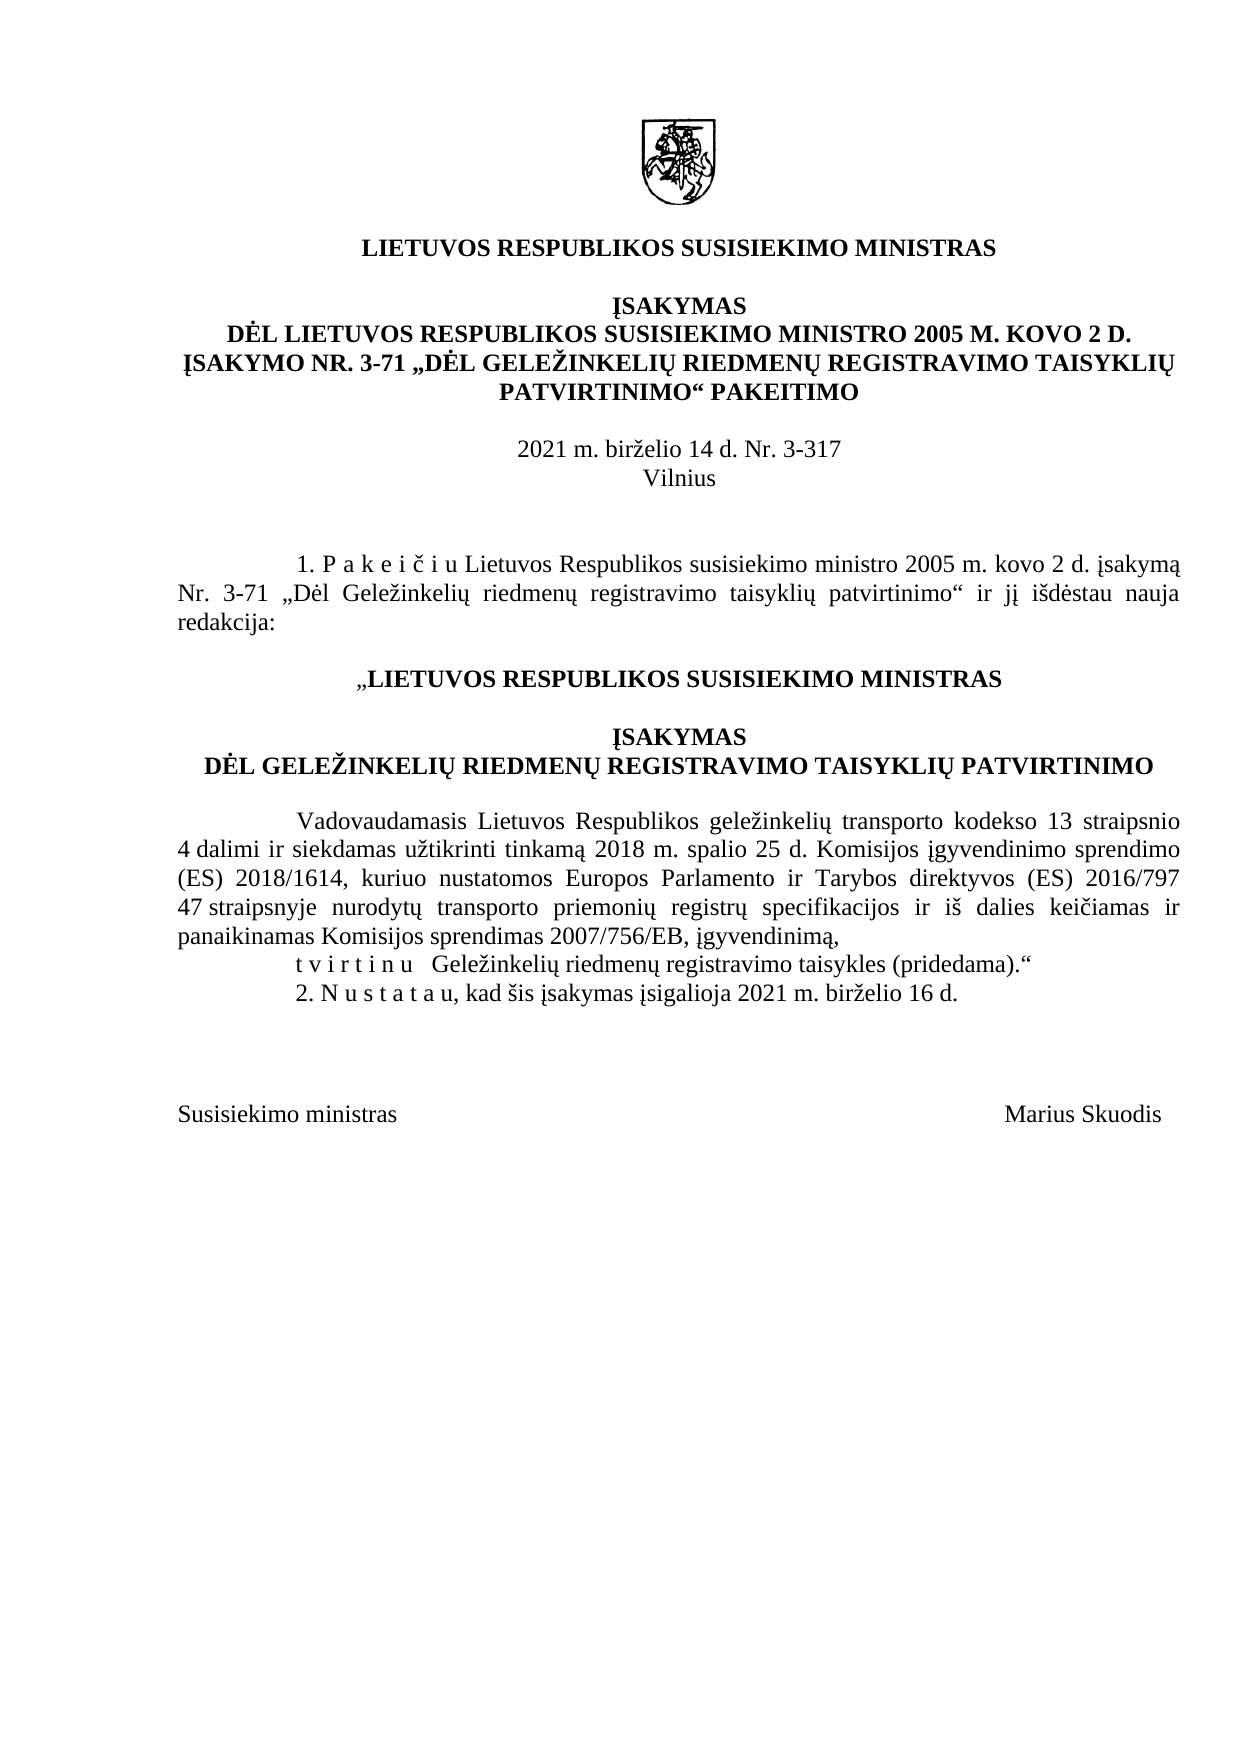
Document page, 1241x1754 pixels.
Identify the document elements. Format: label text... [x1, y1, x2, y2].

text 2021 m. birželio 14 d. Nr. 3-317 [177, 434, 1181, 463]
text ĮSAKYMAS [177, 722, 1181, 751]
text t v i r t i n u Geležinkelių riedmenų registravimo taisykles (pridedama).“ [177, 949, 1181, 978]
text Vilnius [177, 463, 1181, 492]
text DĖL GELEŽINKELIŲ RIEDMENŲ REGISTRAVIMO TAISYKLIŲ PATVIRTINIMO [177, 751, 1181, 779]
text Vadovaudamasis Lietuvos Respublikos geležinkelių transporto kodekso 13 straipsnio 4 dalimi ir siekdamas užtikrinti tinkamą 2018 m. spalio 25 d. Komisijos įgyvendinimo sprendimo (ES) 2018/1614, kuriuo nustatomos Europos Parlamento ir Tarybos direktyvos (ES) 2016/797 47 straipsnyje nurodytų transporto priemonių registrų specifikacijos ir iš dalies keičiamas ir panaikinamas Komisijos sprendimas 2007/756/EB, įgyvendinimą, [177, 806, 1181, 949]
text „LIETUVOS RESPUBLIKOS SUSISIEKIMO MINISTRAS [177, 664, 1181, 693]
text Susisiekimo ministras Marius Skuodis [177, 1099, 1181, 1128]
text ĮSAKYMAS [177, 291, 1181, 319]
text LIETUVOS RESPUBLIKOS SUSISIEKIMO MINISTRAS [177, 233, 1181, 262]
text 2. N u s t a t a u, kad šis įsakymas įsigalioja 2021 m. birželio 16 d. [177, 978, 1181, 1007]
text 1. P a k e i č i u Lietuvos Respublikos susisiekimo ministro 2005 m. kovo 2 d. įsakymą Nr. 3-71 „Dėl Geležinkelių riedmenų registravimo taisyklių patvirtinimo“ ir jį išdėstau nauja redakcija: [177, 549, 1181, 636]
text DĖL LIETUVOS RESpUBLIKOS SUSISIEKIMO MINISTRO 2005 M. KOVO 2 D. ĮSAKYMO NR. 3-71 „DĖL GELEŽINKELIŲ RIEDMENŲ REGISTRAVIMO TAISYKLIŲ PATVIRTINIMO“ PAKEITIMO [177, 319, 1181, 406]
